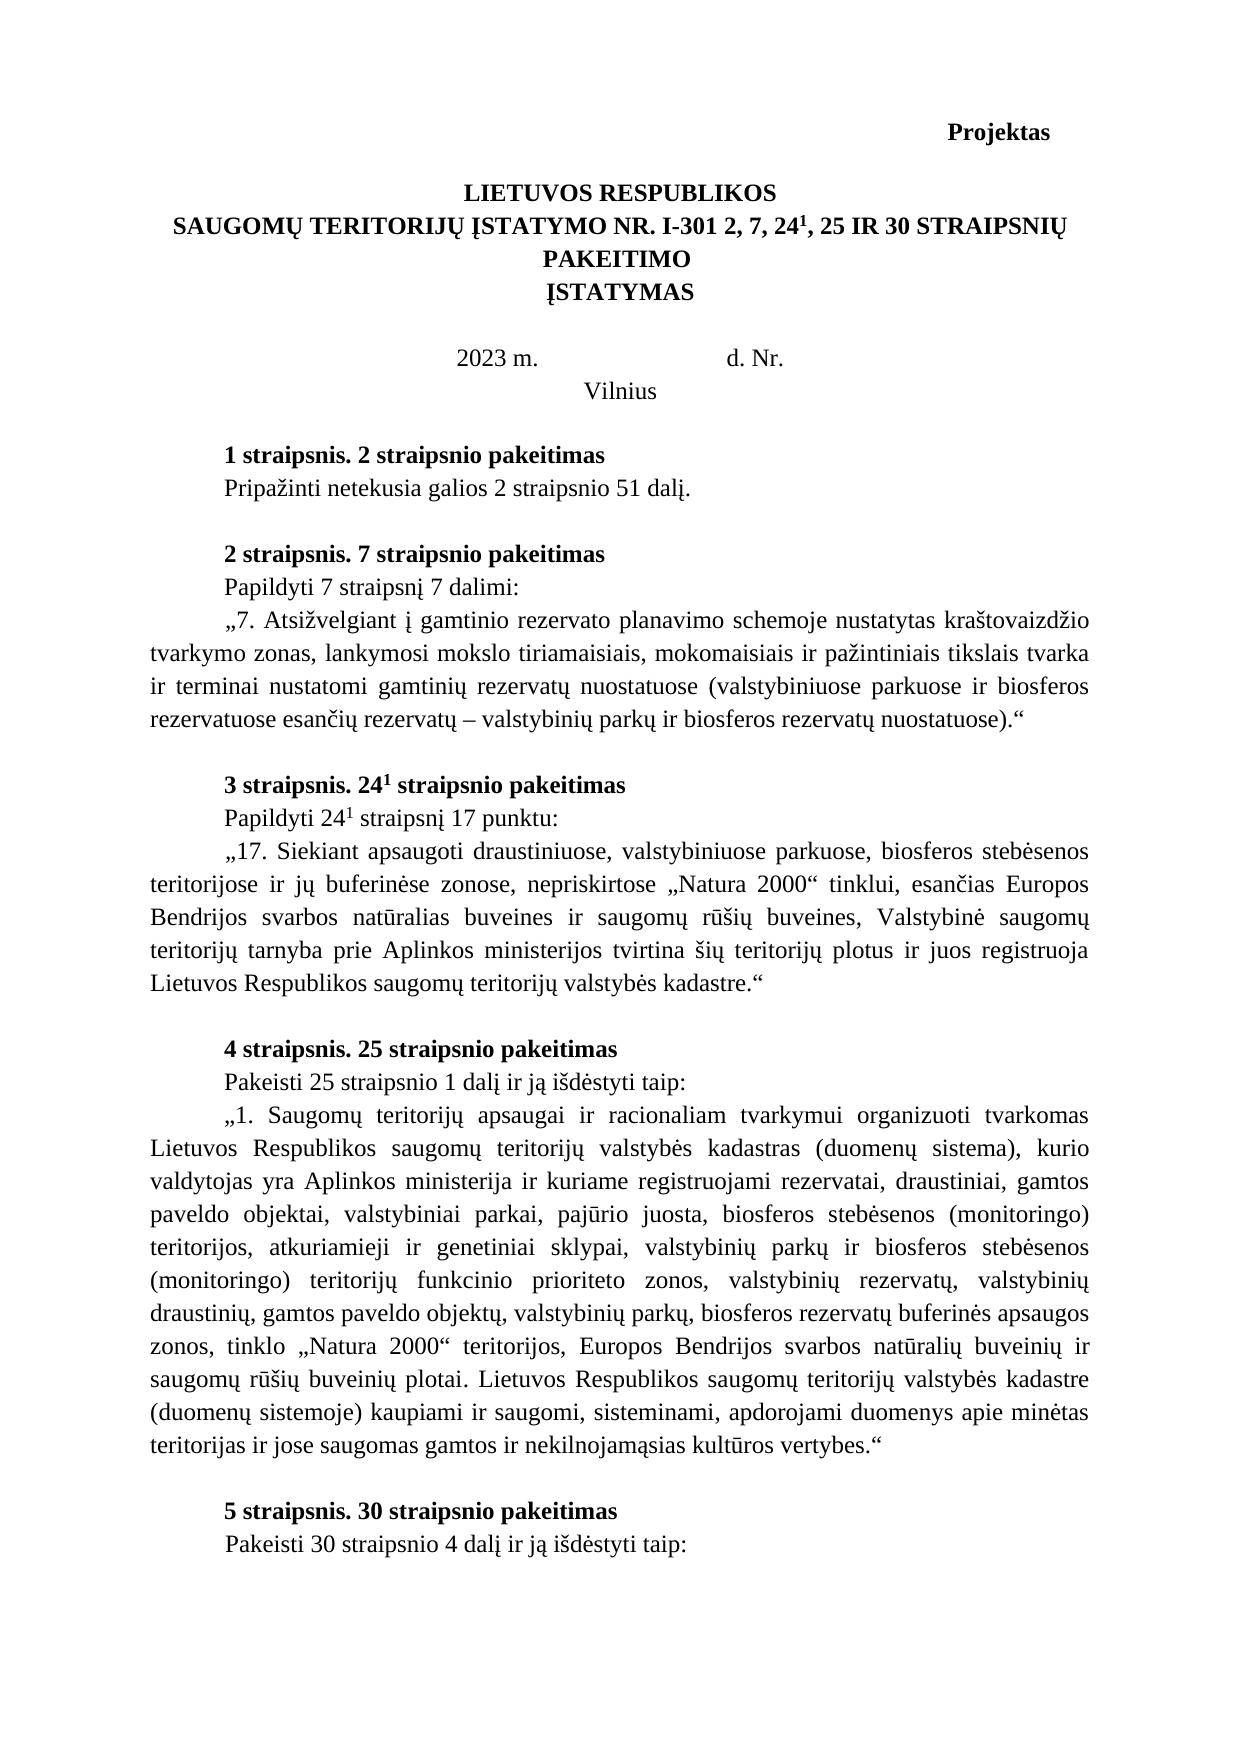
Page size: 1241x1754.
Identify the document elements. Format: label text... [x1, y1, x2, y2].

text Pripažinti netekusia galios 2 straipsnio 51 dalį. [150, 473, 1090, 501]
text SAUGOMŲ TERITORIJŲ ĮSTATYMO NR. I-301 2, 7, 241, 25 IR 30 STRAIPSNIŲ PAKEITIMO [150, 211, 1090, 273]
text Projektas [947, 117, 1090, 145]
text „7. Atsižvelgiant į gamtinio rezervato planavimo schemoje nustatytas kraštovaizdžio tvarkymo zonas, lankymosi mokslo tiriamaisiais, mokomaisiais ir pažintiniais tikslais tvarka ir terminai nustatomi gamtinių rezervatų nuostatuose (valstybiniuose parkuose ir biosferos rezervatuose esančių rezervatų – valstybinių parkų ir biosferos rezervatų nuostatuose).“ [150, 605, 1090, 733]
text „17. Siekiant apsaugoti draustiniuose, valstybiniuose parkuose, biosferos stebėsenos teritorijose ir jų buferinėse zonose, nepriskirtose „Natura 2000“ tinklui, esančias Europos Bendrijos svarbos natūralias buveines ir saugomų rūšių buveines, Valstybinė saugomų teritorijų tarnyba prie Aplinkos ministerijos tvirtina šių teritorijų plotus ir juos registruoja Lietuvos Respublikos saugomų teritorijų valstybės kadastre.“ [150, 836, 1090, 997]
text 1 straipsnis. 2 straipsnio pakeitimas [150, 440, 1090, 468]
text Papildyti 241 straipsnį 17 punktu: [150, 803, 1090, 832]
text 2 straipsnis. 7 straipsnio pakeitimas [150, 539, 1090, 567]
text „1. Saugomų teritorijų apsaugai ir racionaliam tvarkymui organizuoti tvarkomas Lietuvos Respublikos saugomų teritorijų valstybės kadastras (duomenų sistema), kurio valdytojas yra Aplinkos ministerija ir kuriame registruojami rezervatai, draustiniai, gamtos paveldo objektai, valstybiniai parkai, pajūrio juosta, biosferos stebėsenos (monitoringo) teritorijos, atkuriamieji ir genetiniai sklypai, valstybinių parkų ir biosferos stebėsenos (monitoringo) teritorijų funkcinio prioriteto zonos, valstybinių rezervatų, valstybinių draustinių, gamtos paveldo objektų, valstybinių parkų, biosferos rezervatų buferinės apsaugos zonos, tinklo „Natura 2000“ teritorijos, Europos Bendrijos svarbos natūralių buveinių ir saugomų rūšių buveinių plotai. Lietuvos Respublikos saugomų teritorijų valstybės kadastre (duomenų sistemoje) kaupiami ir saugomi, sisteminami, apdorojami duomenys apie minėtas teritorijas ir jose saugomas gamtos ir nekilnojamąsias kultūros vertybes.“ [150, 1100, 1090, 1459]
text 4 straipsnis. 25 straipsnio pakeitimas [150, 1034, 1090, 1063]
text ĮSTATYMAS [150, 277, 1090, 306]
text 5 straipsnis. 30 straipsnio pakeitimas [150, 1496, 1090, 1525]
text Pakeisti 30 straipsnio 4 dalį ir ją išdėstyti taip: [150, 1529, 1090, 1558]
text Vilnius [150, 376, 1090, 405]
text 3 straipsnis. 241 straipsnio pakeitimas [150, 770, 1090, 799]
text 2023 m. d. Nr. [150, 343, 1090, 372]
text Pakeisti 25 straipsnio 1 dalį ir ją išdėstyti taip: [150, 1067, 1090, 1096]
text Papildyti 7 straipsnį 7 dalimi: [150, 572, 1090, 601]
text LIETUVOS RESPUBLIKOS [150, 178, 1090, 207]
